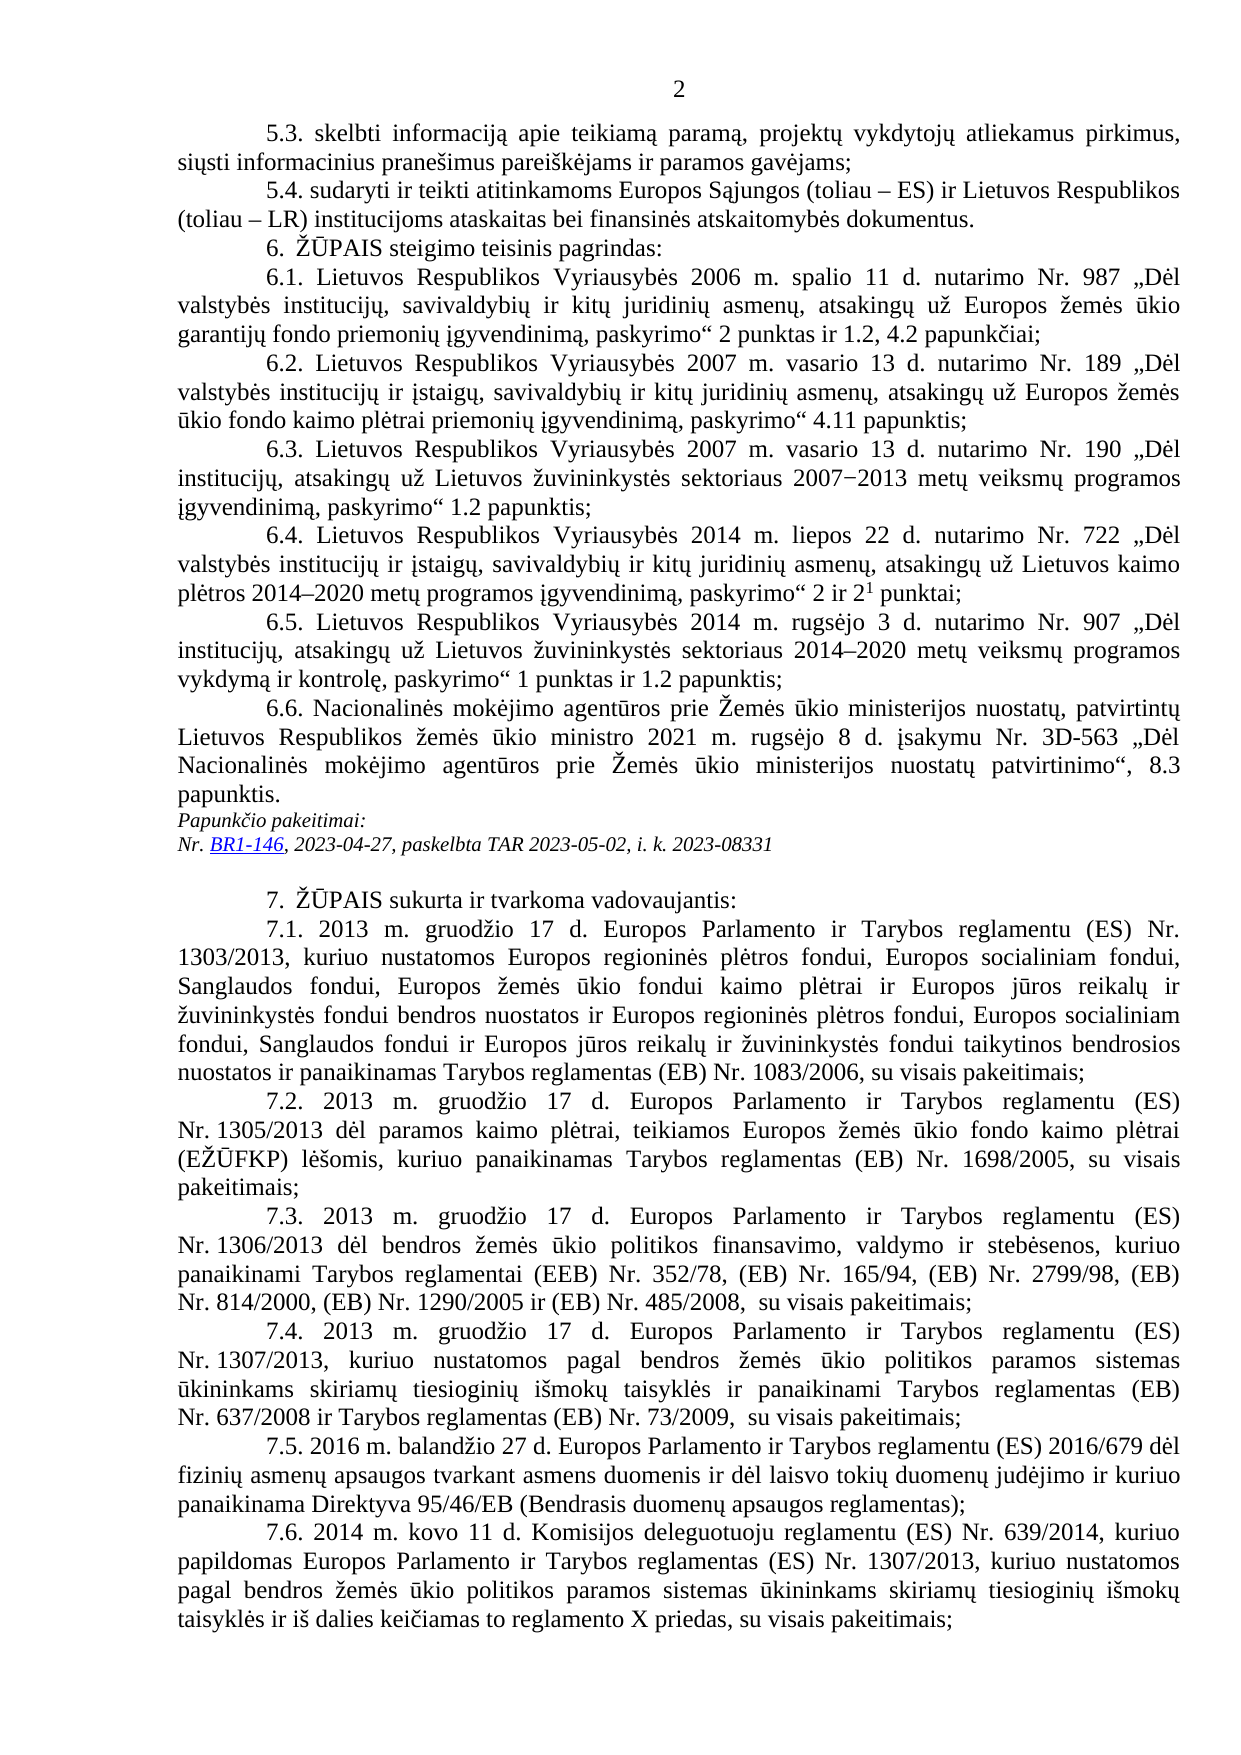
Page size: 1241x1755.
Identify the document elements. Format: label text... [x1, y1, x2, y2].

text 6.5. Lietuvos Respublikos Vyriausybės 2014 m. rugsėjo 3 d. nutarimo Nr. 907 „Dėl institucijų, atsakingų už Lietuvos žuvininkystės sektoriaus 2014–2020 metų veiksmų programos vykdymą ir kontrolę, paskyrimo“ 1 punktas ir 1.2 papunktis; [177, 607, 1181, 693]
text 5.4. sudaryti ir teikti atitinkamoms Europos Sąjungos (toliau – ES) ir Lietuvos Respublikos (toliau – LR) institucijoms ataskaitas bei finansinės atskaitomybės dokumentus. [177, 176, 1181, 233]
text 7.4. 2013 m. gruodžio 17 d. Europos Parlamento ir Tarybos reglamentu (ES) Nr. 1307/2013, kuriuo nustatomos pagal bendros žemės ūkio politikos paramos sistemas ūkininkams skiriamų tiesioginių išmokų taisyklės ir panaikinami Tarybos reglamentas (EB) Nr. 637/2008 ir Tarybos reglamentas (EB) Nr. 73/2009, su visais pakeitimais; [177, 1316, 1181, 1431]
text Nr. BR1-146, 2023-04-27, paskelbta TAR 2023-05-02, i. k. 2023-08331 [177, 832, 1181, 856]
text 7.2. 2013 m. gruodžio 17 d. Europos Parlamento ir Tarybos reglamentu (ES) Nr. 1305/2013 dėl paramos kaimo plėtrai, teikiamos Europos žemės ūkio fondo kaimo plėtrai (EŽŪFKP) lėšomis, kuriuo panaikinamas Tarybos reglamentas (EB) Nr. 1698/2005, su visais pakeitimais; [177, 1086, 1181, 1201]
text 7.3. 2013 m. gruodžio 17 d. Europos Parlamento ir Tarybos reglamentu (ES) Nr. 1306/2013 dėl bendros žemės ūkio politikos finansavimo, valdymo ir stebėsenos, kuriuo panaikinami Tarybos reglamentai (EEB) Nr. 352/78, (EB) Nr. 165/94, (EB) Nr. 2799/98, (EB) Nr. 814/2000, (EB) Nr. 1290/2005 ir (EB) Nr. 485/2008, su visais pakeitimais; [177, 1201, 1181, 1316]
text 5.3. skelbti informaciją apie teikiamą paramą, projektų vykdytojų atliekamus pirkimus, siųsti informacinius pranešimus pareiškėjams ir paramos gavėjams; [177, 118, 1181, 176]
text 6.4. Lietuvos Respublikos Vyriausybės 2014 m. liepos 22 d. nutarimo Nr. 722 „Dėl valstybės institucijų ir įstaigų, savivaldybių ir kitų juridinių asmenų, atsakingų už Lietuvos kaimo plėtros 2014–2020 metų programos įgyvendinimą, paskyrimo“ 2 ir 21 punktai; [177, 521, 1181, 607]
text Papunkčio pakeitimai: [177, 808, 1181, 832]
text 6.3. Lietuvos Respublikos Vyriausybės 2007 m. vasario 13 d. nutarimo Nr. 190 „Dėl institucijų, atsakingų už Lietuvos žuvininkystės sektoriaus 2007−2013 metų veiksmų programos įgyvendinimą, paskyrimo“ 1.2 papunktis; [177, 434, 1181, 521]
text 7.1. 2013 m. gruodžio 17 d. Europos Parlamento ir Tarybos reglamentu (ES) Nr. 1303/2013, kuriuo nustatomos Europos regioninės plėtros fondui, Europos socialiniam fondui, Sanglaudos fondui, Europos žemės ūkio fondui kaimo plėtrai ir Europos jūros reikalų ir žuvininkystės fondui bendros nuostatos ir Europos regioninės plėtros fondui, Europos socialiniam fondui, Sanglaudos fondui ir Europos jūros reikalų ir žuvininkystės fondui taikytinos bendrosios nuostatos ir panaikinamas Tarybos reglamentas (EB) Nr. 1083/2006, su visais pakeitimais; [177, 914, 1181, 1086]
text 7. ŽŪPAIS sukurta ir tvarkoma vadovaujantis: [177, 885, 1181, 914]
text 6.2. Lietuvos Respublikos Vyriausybės 2007 m. vasario 13 d. nutarimo Nr. 189 „Dėl valstybės institucijų ir įstaigų, savivaldybių ir kitų juridinių asmenų, atsakingų už Europos žemės ūkio fondo kaimo plėtrai priemonių įgyvendinimą, paskyrimo“ 4.11 papunktis; [177, 348, 1181, 434]
text 7.5. 2016 m. balandžio 27 d. Europos Parlamento ir Tarybos reglamentu (ES) 2016/679 dėl fizinių asmenų apsaugos tvarkant asmens duomenis ir dėl laisvo tokių duomenų judėjimo ir kuriuo panaikinama Direktyva 95/46/EB (Bendrasis duomenų apsaugos reglamentas); [177, 1431, 1181, 1517]
text 7.6. 2014 m. kovo 11 d. Komisijos deleguotuoju reglamentu (ES) Nr. 639/2014, kuriuo papildomas Europos Parlamento ir Tarybos reglamentas (ES) Nr. 1307/2013, kuriuo nustatomos pagal bendros žemės ūkio politikos paramos sistemas ūkininkams skiriamų tiesioginių išmokų taisyklės ir iš dalies keičiamas to reglamento X priedas, su visais pakeitimais; [177, 1517, 1181, 1632]
text 6.1. Lietuvos Respublikos Vyriausybės 2006 m. spalio 11 d. nutarimo Nr. 987 „Dėl valstybės institucijų, savivaldybių ir kitų juridinių asmenų, atsakingų už Europos žemės ūkio garantijų fondo priemonių įgyvendinimą, paskyrimo“ 2 punktas ir 1.2, 4.2 papunkčiai; [177, 262, 1181, 348]
text 6. ŽŪPAIS steigimo teisinis pagrindas: [177, 233, 1181, 262]
text 6.6. Nacionalinės mokėjimo agentūros prie Žemės ūkio ministerijos nuostatų, patvirtintų Lietuvos Respublikos žemės ūkio ministro 2021 m. rugsėjo 8 d. įsakymu Nr. 3D-563 „Dėl Nacionalinės mokėjimo agentūros prie Žemės ūkio ministerijos nuostatų patvirtinimo“, 8.3 papunktis. [177, 693, 1181, 808]
